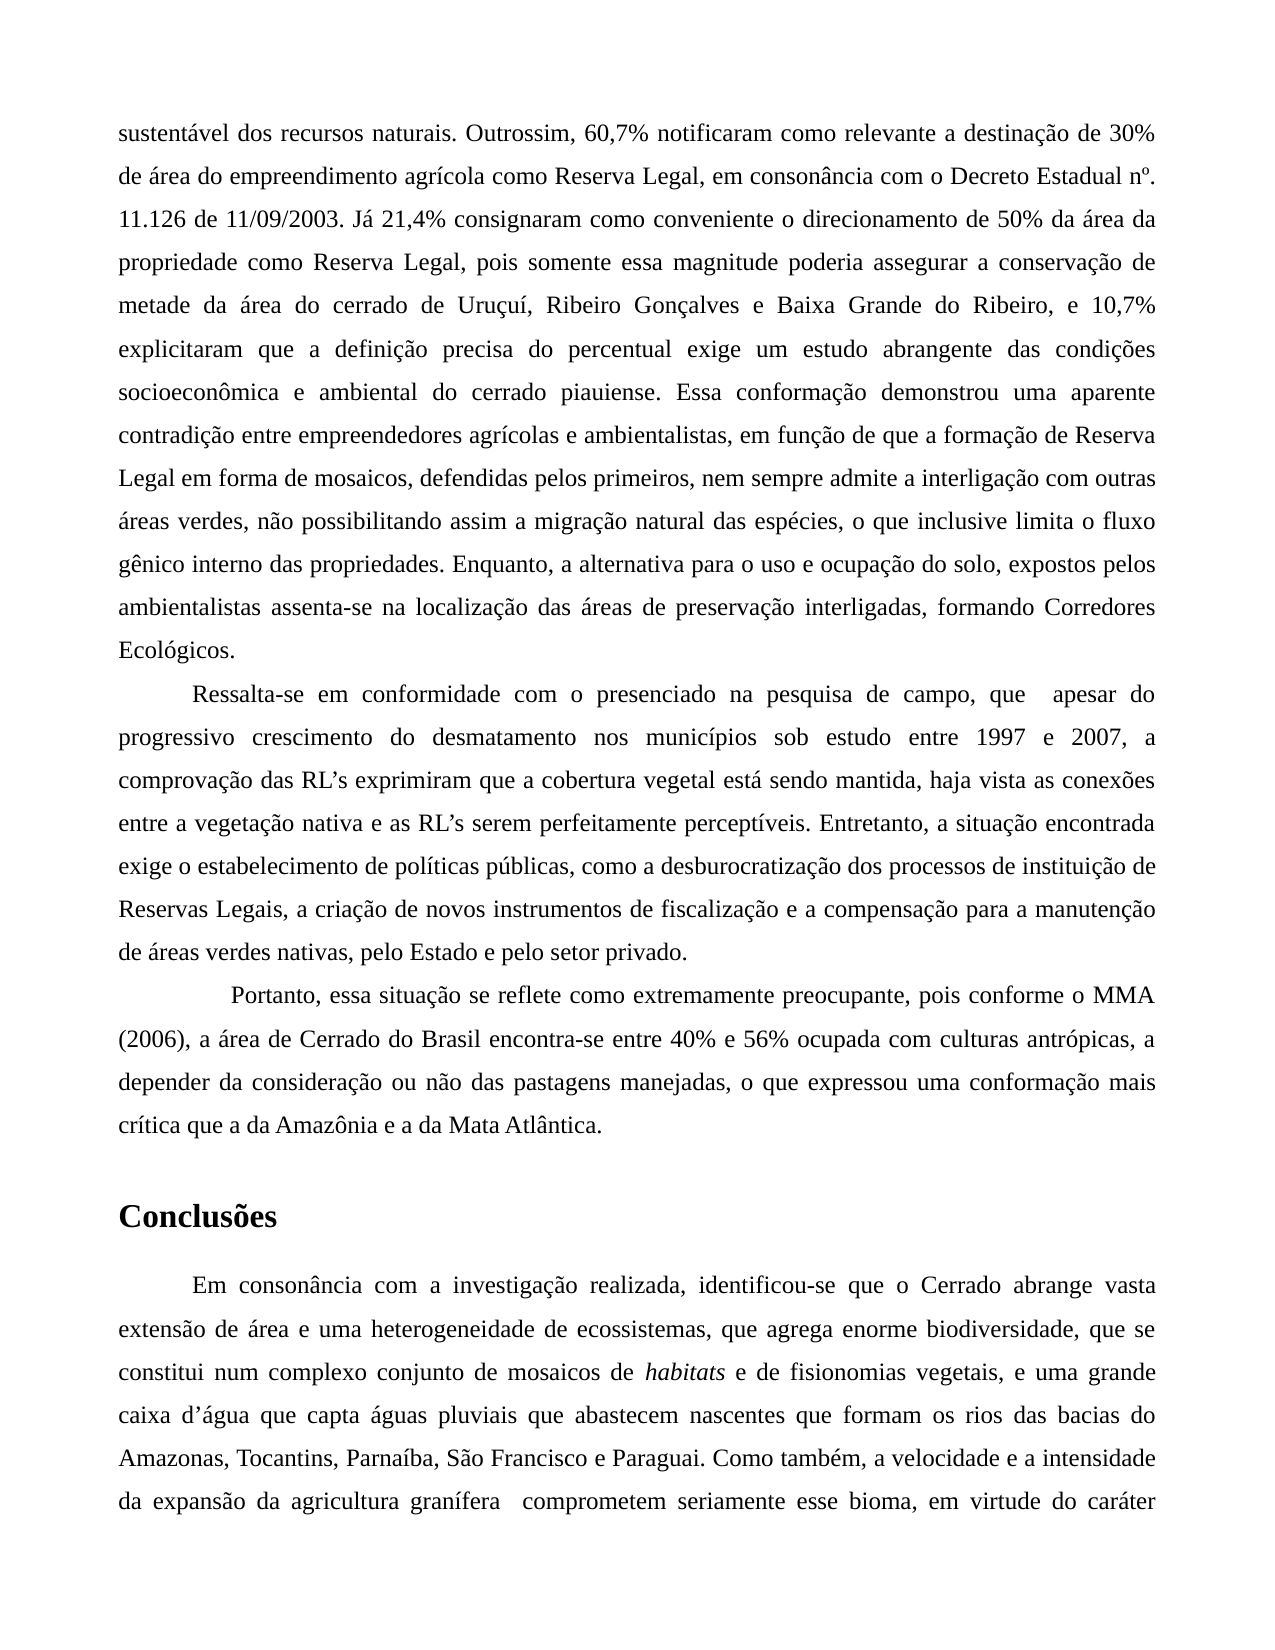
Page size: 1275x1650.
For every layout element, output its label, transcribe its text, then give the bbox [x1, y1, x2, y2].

text Em consonância com a investigação realizada, identificou-se que o Cerrado abrange vasta extensão de área e uma heterogeneidade de ecossistemas, que agrega enorme biodiversidade, que se constitui num complexo conjunto de mosaicos de habitats e de fisionomias vegetais, e uma grande caixa d’água que capta águas pluviais que abastecem nascentes que formam os rios das bacias do Amazonas, Tocantins, Parnaíba, São Francisco e Paraguai. Como também, a velocidade e a intensidade da expansão da agricultura granífera comprometem seriamente esse bioma, em virtude do caráter [118, 1271, 1157, 1515]
text Conclusões [118, 1196, 1157, 1234]
text Ressalta-se em conformidade com o presenciado na pesquisa de campo, que apesar do progressivo crescimento do desmatamento nos municípios sob estudo entre 1997 e 2007, a comprovação das RL’s exprimiram que a cobertura vegetal está sendo mantida, haja vista as conexões entre a vegetação nativa e as RL’s serem perfeitamente perceptíveis. Entretanto, a situação encontrada exige o estabelecimento de políticas públicas, como a desburocratização dos processos de instituição de Reservas Legais, a criação de novos instrumentos de fiscalização e a compensação para a manutenção de áreas verdes nativas, pelo Estado e pelo setor privado. [118, 679, 1157, 966]
text sustentável dos recursos naturais. Outrossim, 60,7% notificaram como relevante a destinação de 30% de área do empreendimento agrícola como Reserva Legal, em consonância com o Decreto Estadual nº. 11.126 de 11/09/2003. Já 21,4% consignaram como conveniente o direcionamento de 50% da área da propriedade como Reserva Legal, pois somente essa magnitude poderia assegurar a conservação de metade da área do cerrado de Uruçuí, Ribeiro Gonçalves e Baixa Grande do Ribeiro, e 10,7% explicitaram que a definição precisa do percentual exige um estudo abrangente das condições socioeconômica e ambiental do cerrado piauiense. Essa conformação demonstrou uma aparente contradição entre empreendedores agrícolas e ambientalistas, em função de que a formação de Reserva Legal em forma de mosaicos, defendidas pelos primeiros, nem sempre admite a interligação com outras áreas verdes, não possibilitando assim a migração natural das espécies, o que inclusive limita o fluxo gênico interno das propriedades. Enquanto, a alternativa para o uso e ocupação do solo, expostos pelos ambientalistas assenta-se na localização das áreas de preservação interligadas, formando Corredores Ecológicos. [118, 118, 1157, 664]
text Portanto, essa situação se reflete como extremamente preocupante, pois conforme o MMA (2006), a área de Cerrado do Brasil encontra-se entre 40% e 56% ocupada com culturas antrópicas, a depender da consideração ou não das pastagens manejadas, o que expressou uma conformação mais crítica que a da Amazônia e a da Mata Atlântica. [118, 981, 1157, 1139]
